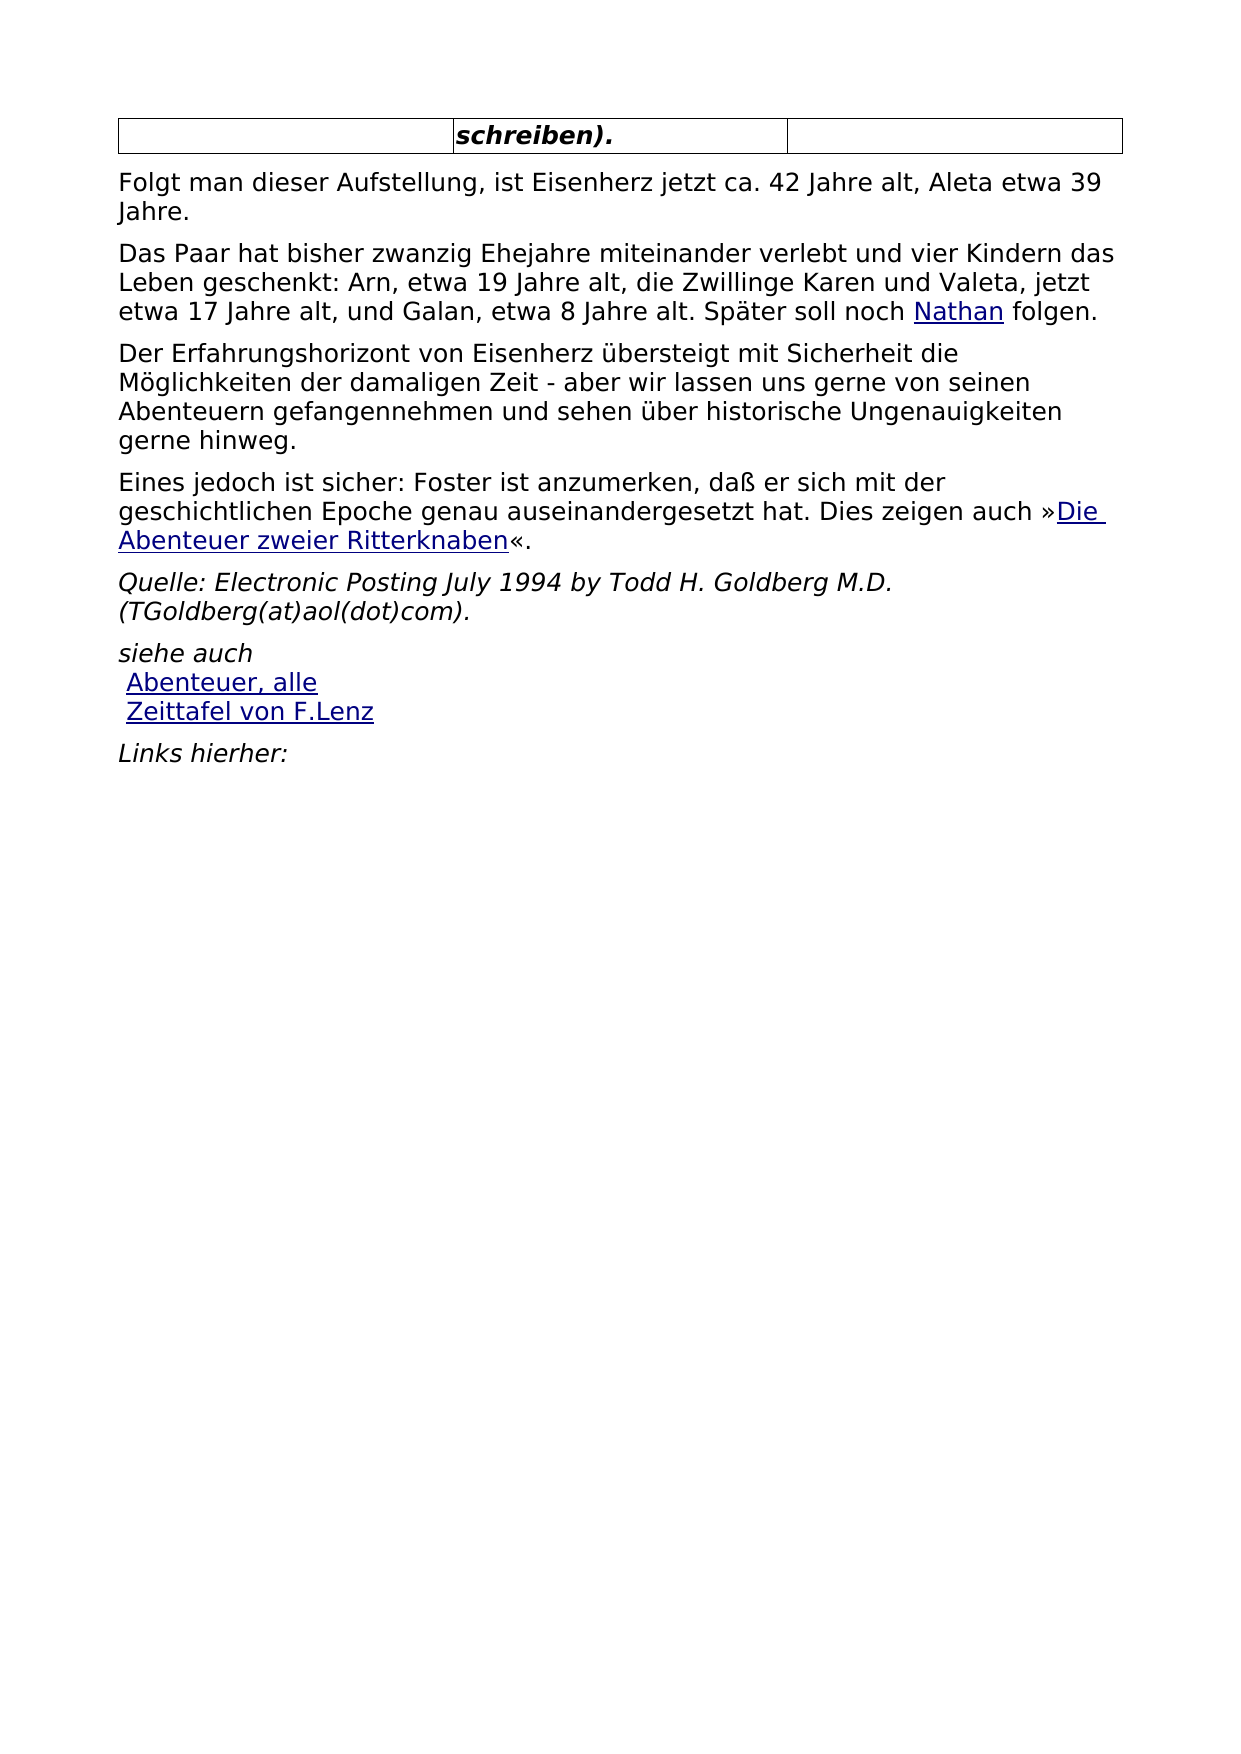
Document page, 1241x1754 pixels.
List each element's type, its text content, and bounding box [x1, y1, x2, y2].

text Links hierher: [118, 739, 1122, 768]
text Folgt man dieser Aufstellung, ist Eisenherz jetzt ca. 42 Jahre alt, Aleta etwa 39 Jahre. [118, 168, 1122, 226]
text Der Erfahrungshorizont von Eisenherz übersteigt mit Sicherheit die Möglichkeiten der damaligen Zeit - aber wir lassen uns gerne von seinen Abenteuern gefangennehmen und sehen über historische Ungenauigkeiten gerne hinweg. [118, 339, 1122, 456]
text siehe auch Abenteuer, alle Zeittafel von F.Lenz [118, 639, 1122, 726]
text Das Paar hat bisher zwanzig Ehejahre miteinander verlebt und vier Kindern das Leben geschenkt: Arn, etwa 19 Jahre alt, die Zwillinge Karen und Valeta, jetzt etwa 17 Jahre alt, und Galan, etwa 8 Jahre alt. Später soll noch Nathan folgen. [118, 239, 1122, 326]
text Eines jedoch ist sicher: Foster ist anzumerken, daß er sich mit der geschichtlichen Epoche genau auseinandergesetzt hat. Dies zeigen auch »Die Abenteuer zweier Ritterknaben«. [118, 468, 1122, 556]
table_cell [788, 119, 1122, 153]
table_cell schreiben). [454, 119, 787, 153]
text Quelle: Electronic Posting July 1994 by Todd H. Goldberg M.D. (TGoldberg(at)aol(dot)com). [118, 568, 1122, 626]
table_cell [119, 119, 453, 153]
